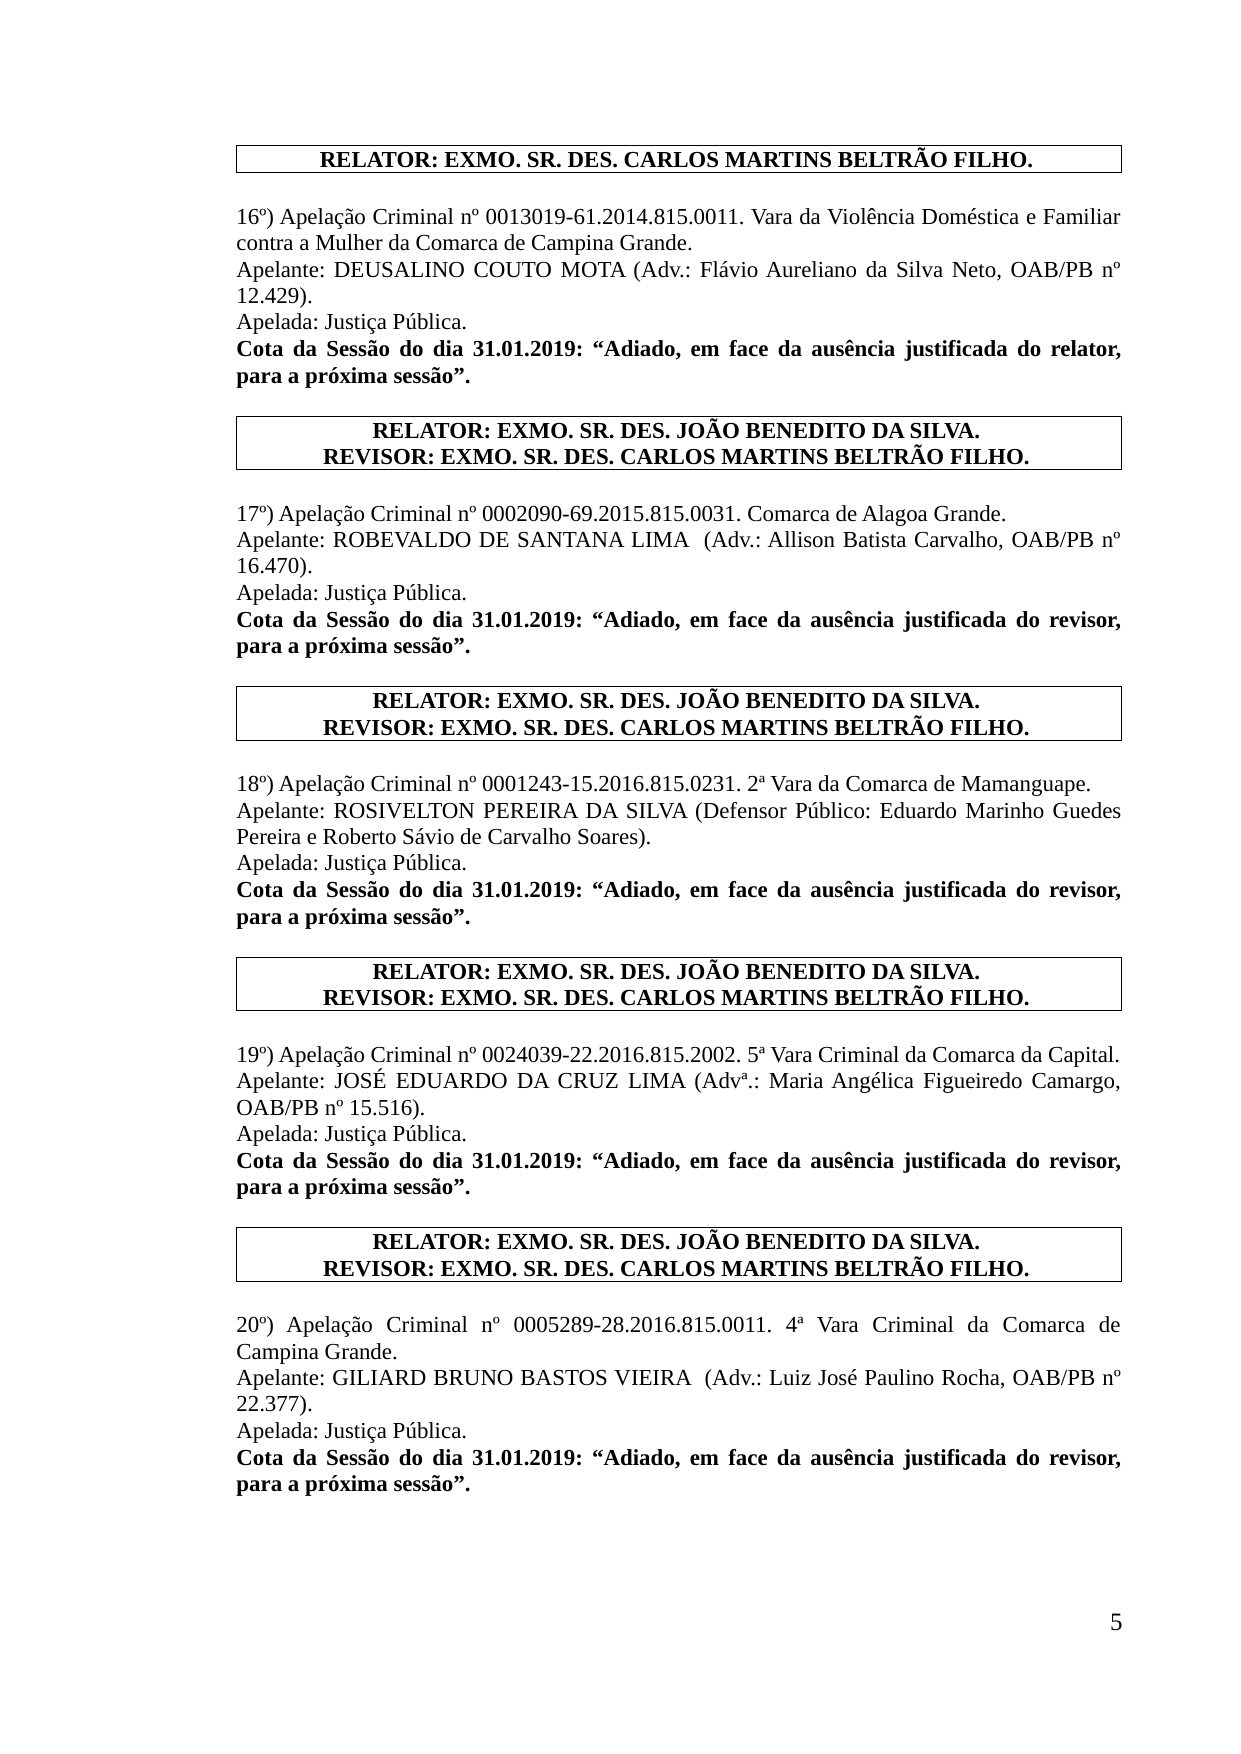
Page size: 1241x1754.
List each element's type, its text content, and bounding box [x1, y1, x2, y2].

text 20º) Apelação Criminal nº 0005289-28.2016.815.0011. 4ª Vara Criminal da Comarca de Campina Grande. [236, 1311, 1122, 1364]
text Cota da Sessão do dia 31.01.2019: “Adiado, em face da ausência justificada do relator, para a próxima sessão”. [236, 335, 1122, 388]
text Apelante: ROSIVELTON PEREIRA DA SILVA (Defensor Público: Eduardo Marinho Guedes Pereira e Roberto Sávio de Carvalho Soares). [236, 797, 1122, 849]
text Apelada: Justiça Pública. [236, 1120, 1122, 1146]
text Apelante: JOSÉ EDUARDO DA CRUZ LIMA (Advª.: Maria Angélica Figueiredo Camargo, OAB/PB nº 15.516). [236, 1067, 1122, 1120]
text REVISOR: EXMO. SR. DES. CARLOS MARTINS BELTRÃO FILHO. [237, 1253, 1121, 1281]
text RELATOR: EXMO. SR. DES. CARLOS MARTINS BELTRÃO FILHO. [237, 146, 1121, 172]
text RELATOR: EXMO. SR. DES. JOÃO BENEDITO DA SILVA. [237, 958, 1121, 983]
text 18º) Apelação Criminal nº 0001243-15.2016.815.0231. 2ª Vara da Comarca de Mamanguape. [236, 770, 1122, 797]
text REVISOR: EXMO. SR. DES. CARLOS MARTINS BELTRÃO FILHO. [237, 442, 1121, 469]
text Apelante: ROBEVALDO DE SANTANA LIMA (Adv.: Allison Batista Carvalho, OAB/PB nº 16.470). [236, 526, 1122, 579]
text Apelada: Justiça Pública. [236, 308, 1122, 335]
text RELATOR: EXMO. SR. DES. JOÃO BENEDITO DA SILVA. [237, 687, 1121, 712]
text REVISOR: EXMO. SR. DES. CARLOS MARTINS BELTRÃO FILHO. [237, 712, 1121, 740]
text RELATOR: EXMO. SR. DES. JOÃO BENEDITO DA SILVA. [237, 1228, 1121, 1253]
text RELATOR: EXMO. SR. DES. JOÃO BENEDITO DA SILVA. [237, 417, 1121, 442]
text 17º) Apelação Criminal nº 0002090-69.2015.815.0031. Comarca de Alagoa Grande. [236, 500, 1122, 526]
text Apelada: Justiça Pública. [236, 849, 1122, 876]
text Cota da Sessão do dia 31.01.2019: “Adiado, em face da ausência justificada do revisor, para a próxima sessão”. [236, 1147, 1122, 1199]
text Apelada: Justiça Pública. [236, 1417, 1122, 1443]
text REVISOR: EXMO. SR. DES. CARLOS MARTINS BELTRÃO FILHO. [237, 983, 1121, 1010]
text 16º) Apelação Criminal nº 0013019-61.2014.815.0011. Vara da Violência Doméstica e Familiar contra a Mulher da Comarca de Campina Grande. [236, 203, 1122, 256]
text Cota da Sessão do dia 31.01.2019: “Adiado, em face da ausência justificada do revisor, para a próxima sessão”. [236, 606, 1122, 658]
text Apelante: GILIARD BRUNO BASTOS VIEIRA (Adv.: Luiz José Paulino Rocha, OAB/PB nº 22.377). [236, 1364, 1122, 1417]
text Apelada: Justiça Pública. [236, 579, 1122, 605]
text 19º) Apelação Criminal nº 0024039-22.2016.815.2002. 5ª Vara Criminal da Comarca da Capital. [236, 1041, 1122, 1067]
text Cota da Sessão do dia 31.01.2019: “Adiado, em face da ausência justificada do revisor, para a próxima sessão”. [236, 876, 1122, 929]
text Cota da Sessão do dia 31.01.2019: “Adiado, em face da ausência justificada do revisor, para a próxima sessão”. [236, 1444, 1122, 1496]
text Apelante: DEUSALINO COUTO MOTA (Adv.: Flávio Aureliano da Silva Neto, OAB/PB nº 12.429). [236, 256, 1122, 308]
